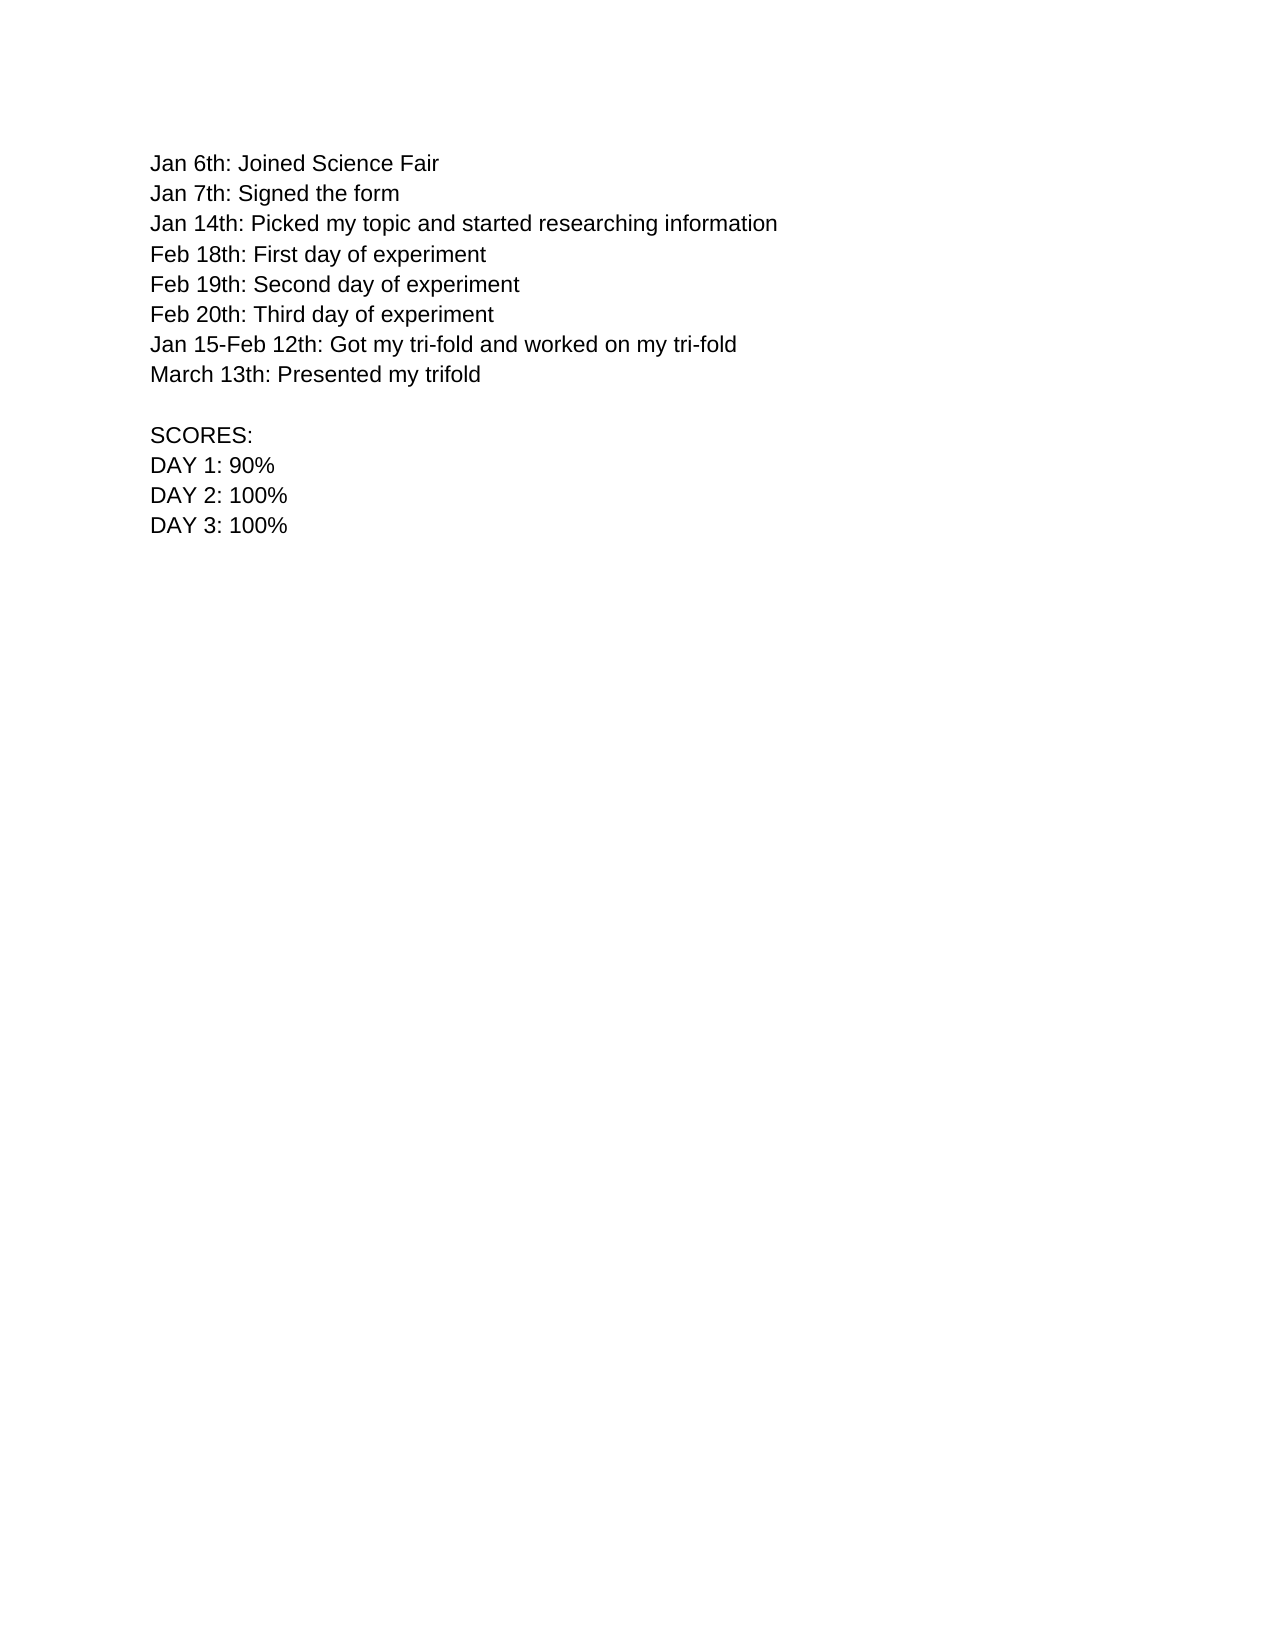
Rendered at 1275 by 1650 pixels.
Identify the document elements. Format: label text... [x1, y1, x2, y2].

text DAY 1: 90% [150, 452, 1125, 478]
text Feb 20th: Third day of experiment [150, 301, 1125, 327]
text Jan 15-Feb 12th: Got my tri-fold and worked on my tri-fold [150, 331, 1125, 358]
text Jan 7th: Signed the form [150, 180, 1125, 207]
text DAY 3: 100% [150, 512, 1125, 539]
text Feb 19th: Second day of experiment [150, 271, 1125, 297]
text March 13th: Presented my trifold [150, 361, 1125, 388]
text DAY 2: 100% [150, 482, 1125, 509]
text SCORES: [150, 422, 1125, 448]
text Jan 6th: Joined Science Fair [150, 150, 1125, 176]
text Feb 18th: First day of experiment [150, 241, 1125, 267]
text Jan 14th: Picked my topic and started researching information [150, 210, 1125, 237]
